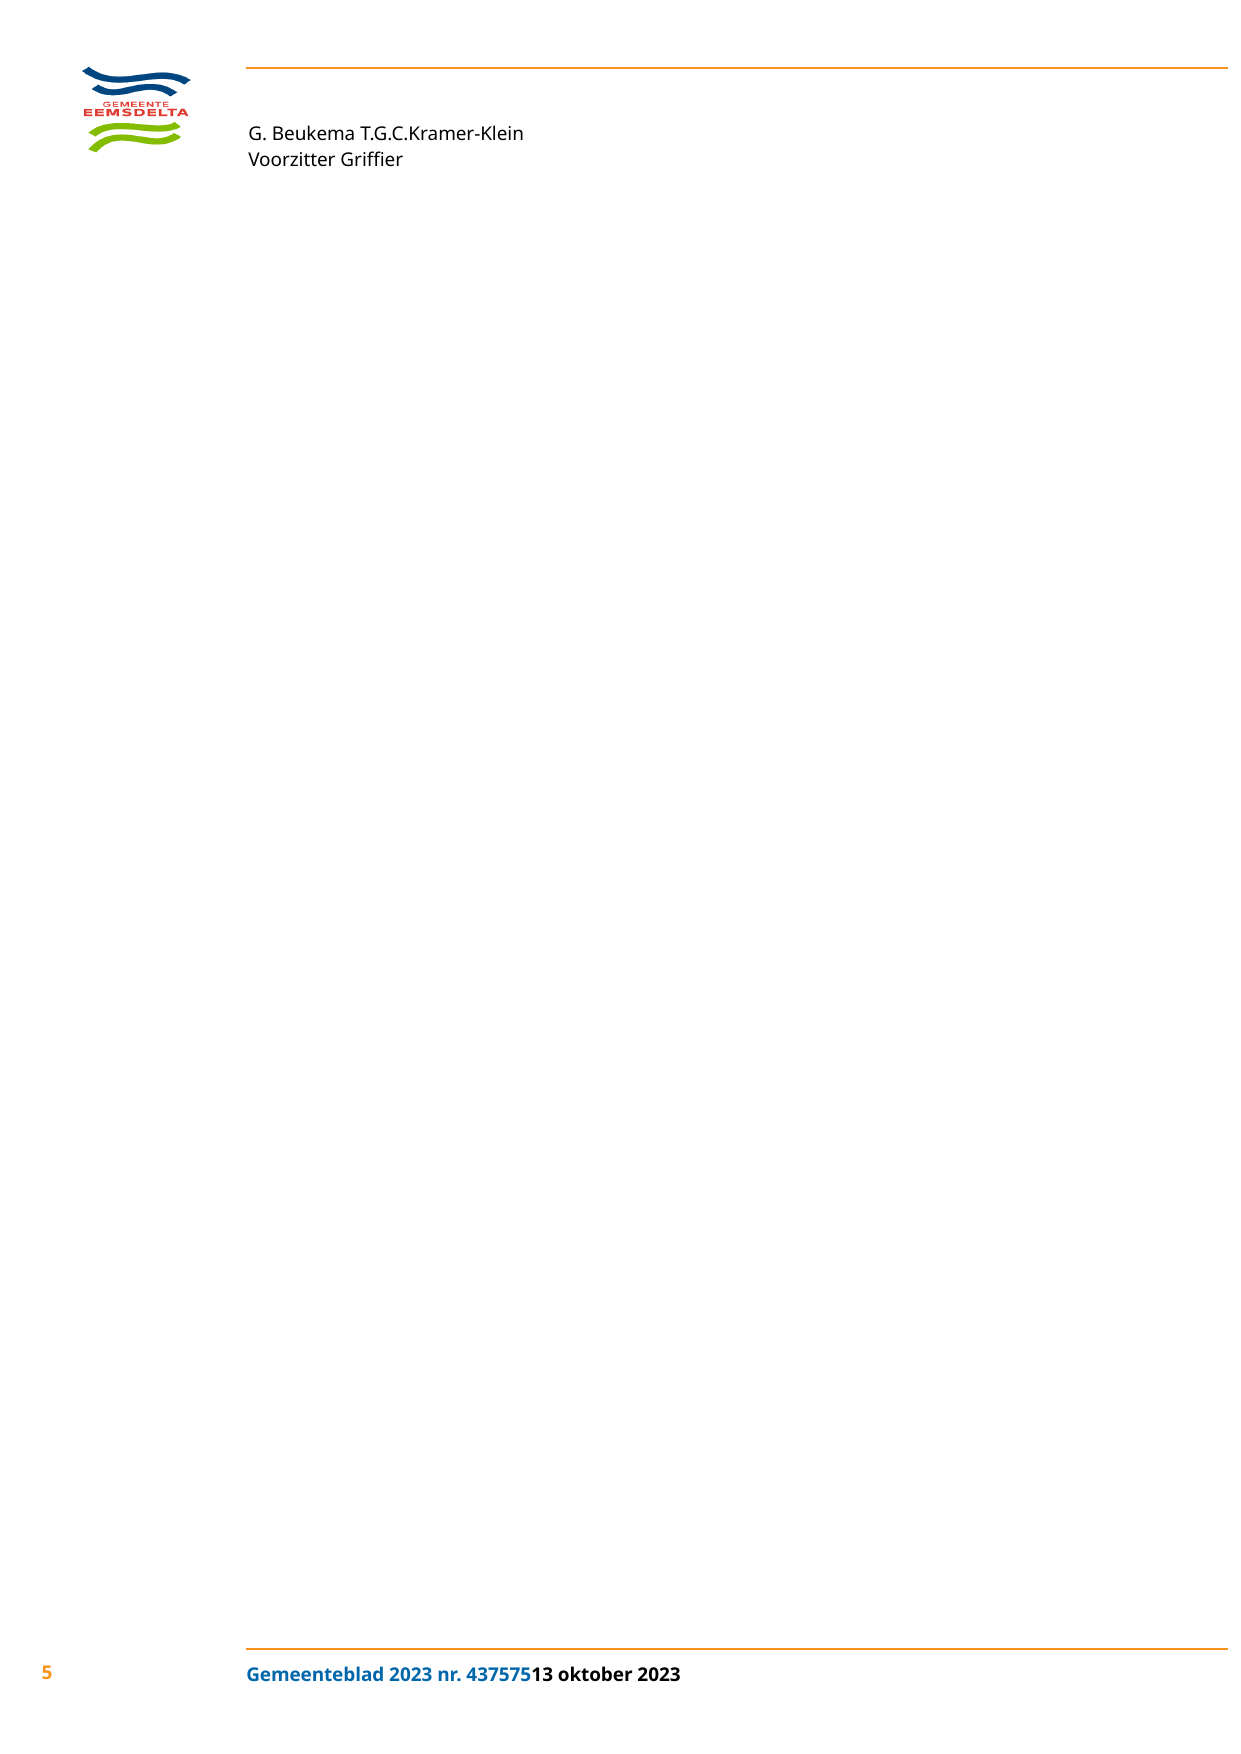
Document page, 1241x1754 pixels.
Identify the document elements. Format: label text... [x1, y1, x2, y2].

picture [41, 47, 231, 172]
text G. Beukema T.G.C.Kramer-Klein [248, 121, 1152, 146]
text Voorzitter Griffier [248, 146, 1152, 172]
